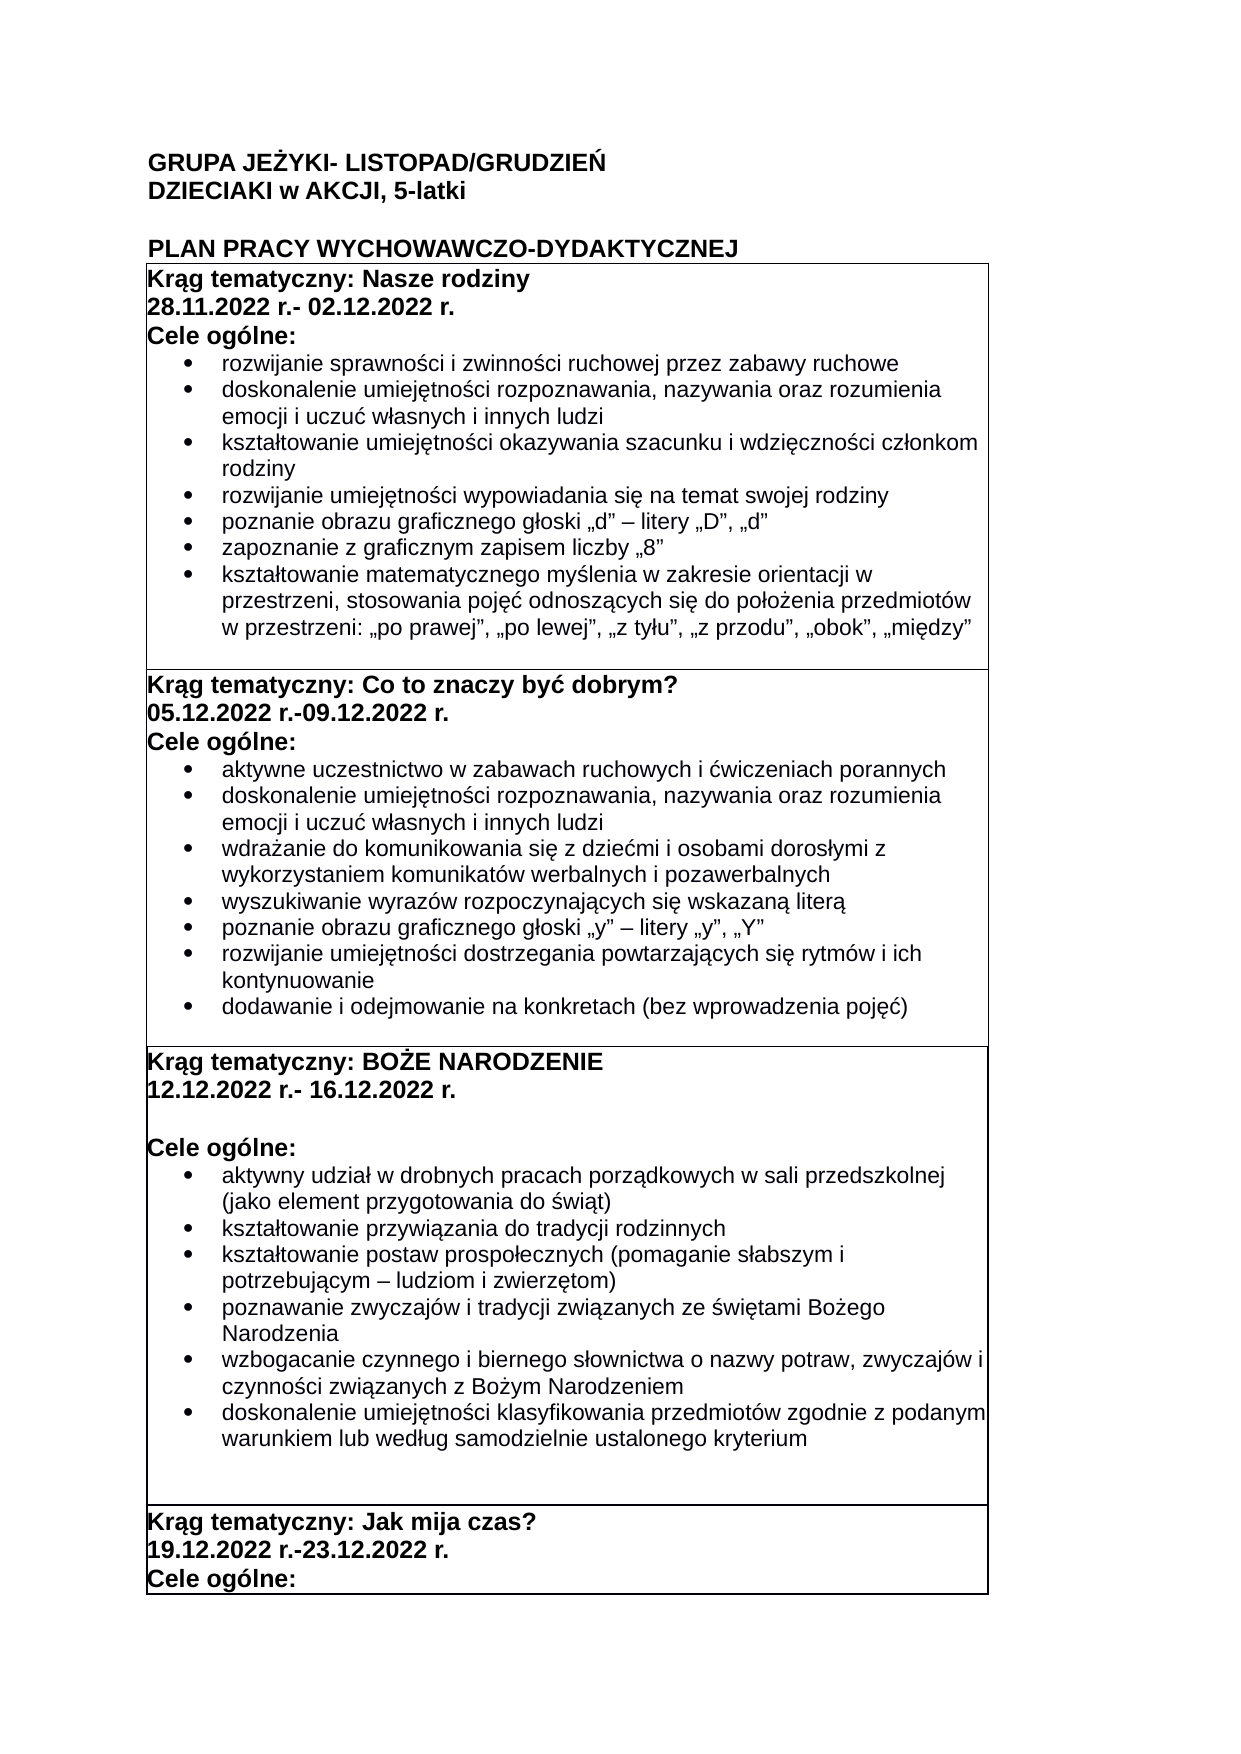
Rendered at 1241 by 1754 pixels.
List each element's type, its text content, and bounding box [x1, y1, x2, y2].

text GRUPA JEŻYKI- LISTOPAD/GRUDZIEŃ [148, 148, 1093, 176]
text PLAN PRACY WYCHOWAWCZO-DYDAKTYCZNEJ [148, 234, 1093, 263]
table_header Krąg tematyczny: Nasze rodziny 28.11.2022 r.- 02.12.2022 r. Cele ogólne: rozwijanie sprawności i zwinności ruchowej przez zabawy ruchowe doskonalenie umiejętności rozpoznawania, nazywania oraz rozumienia emocji i uczuć własnych i innych ludzi kształtowanie umiejętności okazywania szacunku i wdzięczności członkom rodziny rozwijanie umiejętności wypowiadania się na temat swojej rodziny poznanie obrazu graficznego głoski „d” – litery „D”, „d” zapoznanie z graficznym zapisem liczby „8” kształtowanie matematycznego myślenia w zakresie orientacji w przestrzeni, stosowania pojęć odnoszących się do położenia przedmiotów w przestrzeni: „po prawej”, „po lewej”, „z tyłu”, „z przodu”, „obok”, „między” [147, 264, 988, 668]
table_cell Krąg tematyczny: Co to znaczy być dobrym? 05.12.2022 r.-09.12.2022 r. Cele ogólne: aktywne uczestnictwo w zabawach ruchowych i ćwiczeniach porannych doskonalenie umiejętności rozpoznawania, nazywania oraz rozumienia emocji i uczuć własnych i innych ludzi wdrażanie do komunikowania się z dziećmi i osobami dorosłymi z wykorzystaniem komunikatów werbalnych i pozawerbalnych wyszukiwanie wyrazów rozpoczynających się wskazaną literą poznanie obrazu graficznego głoski „y” – litery „y”, „Y” rozwijanie umiejętności dostrzegania powtarzających się rytmów i ich kontynuowanie dodawanie i odejmowanie na konkretach (bez wprowadzenia pojęć) [147, 670, 988, 1046]
text DZIECIAKI w AKCJI, 5-latki [148, 176, 1093, 205]
table_cell Krąg tematyczny: Jak mija czas? 19.12.2022 r.-23.12.2022 r. Cele ogólne: aktywne uczestnictwo w zabawach muzyczno-ruchowych i w tańcach doskonalenie umiejętności stosowania zwrotów grzecznościowych wobec kolegów, koleżanek i dorosłych w różnych sytuacjach (zaproszenie do tańca i zabawy) poznanie obrazu graficznego głoski „b” – litery „B”, „b” wdrażanie do posługiwania się nazwami dni tygodnia i miesięcy doskonalenie umiejętności posługiwania się liczebnikami głównymi i porządkowymi w zakresie 9 kształtowanie umiejętności posługiwania się pojęciami: mniej, więcej, tyle samo, po równo [148, 1506, 987, 1593]
table_cell Krąg tematyczny: BOŻE NARODZENIE 12.12.2022 r.- 16.12.2022 r. Cele ogólne: aktywny udział w drobnych pracach porządkowych w sali przedszkolnej (jako element przygotowania do świąt) kształtowanie przywiązania do tradycji rodzinnych kształtowanie postaw prospołecznych (pomaganie słabszym i potrzebującym – ludziom i zwierzętom) poznawanie zwyczajów i tradycji związanych ze świętami Bożego Narodzenia wzbogacanie czynnego i biernego słownictwa o nazwy potraw, zwyczajów i czynności związanych z Bożym Narodzeniem doskonalenie umiejętności klasyfikowania przedmiotów zgodnie z podanym warunkiem lub według samodzielnie ustalonego kryterium [148, 1047, 987, 1504]
